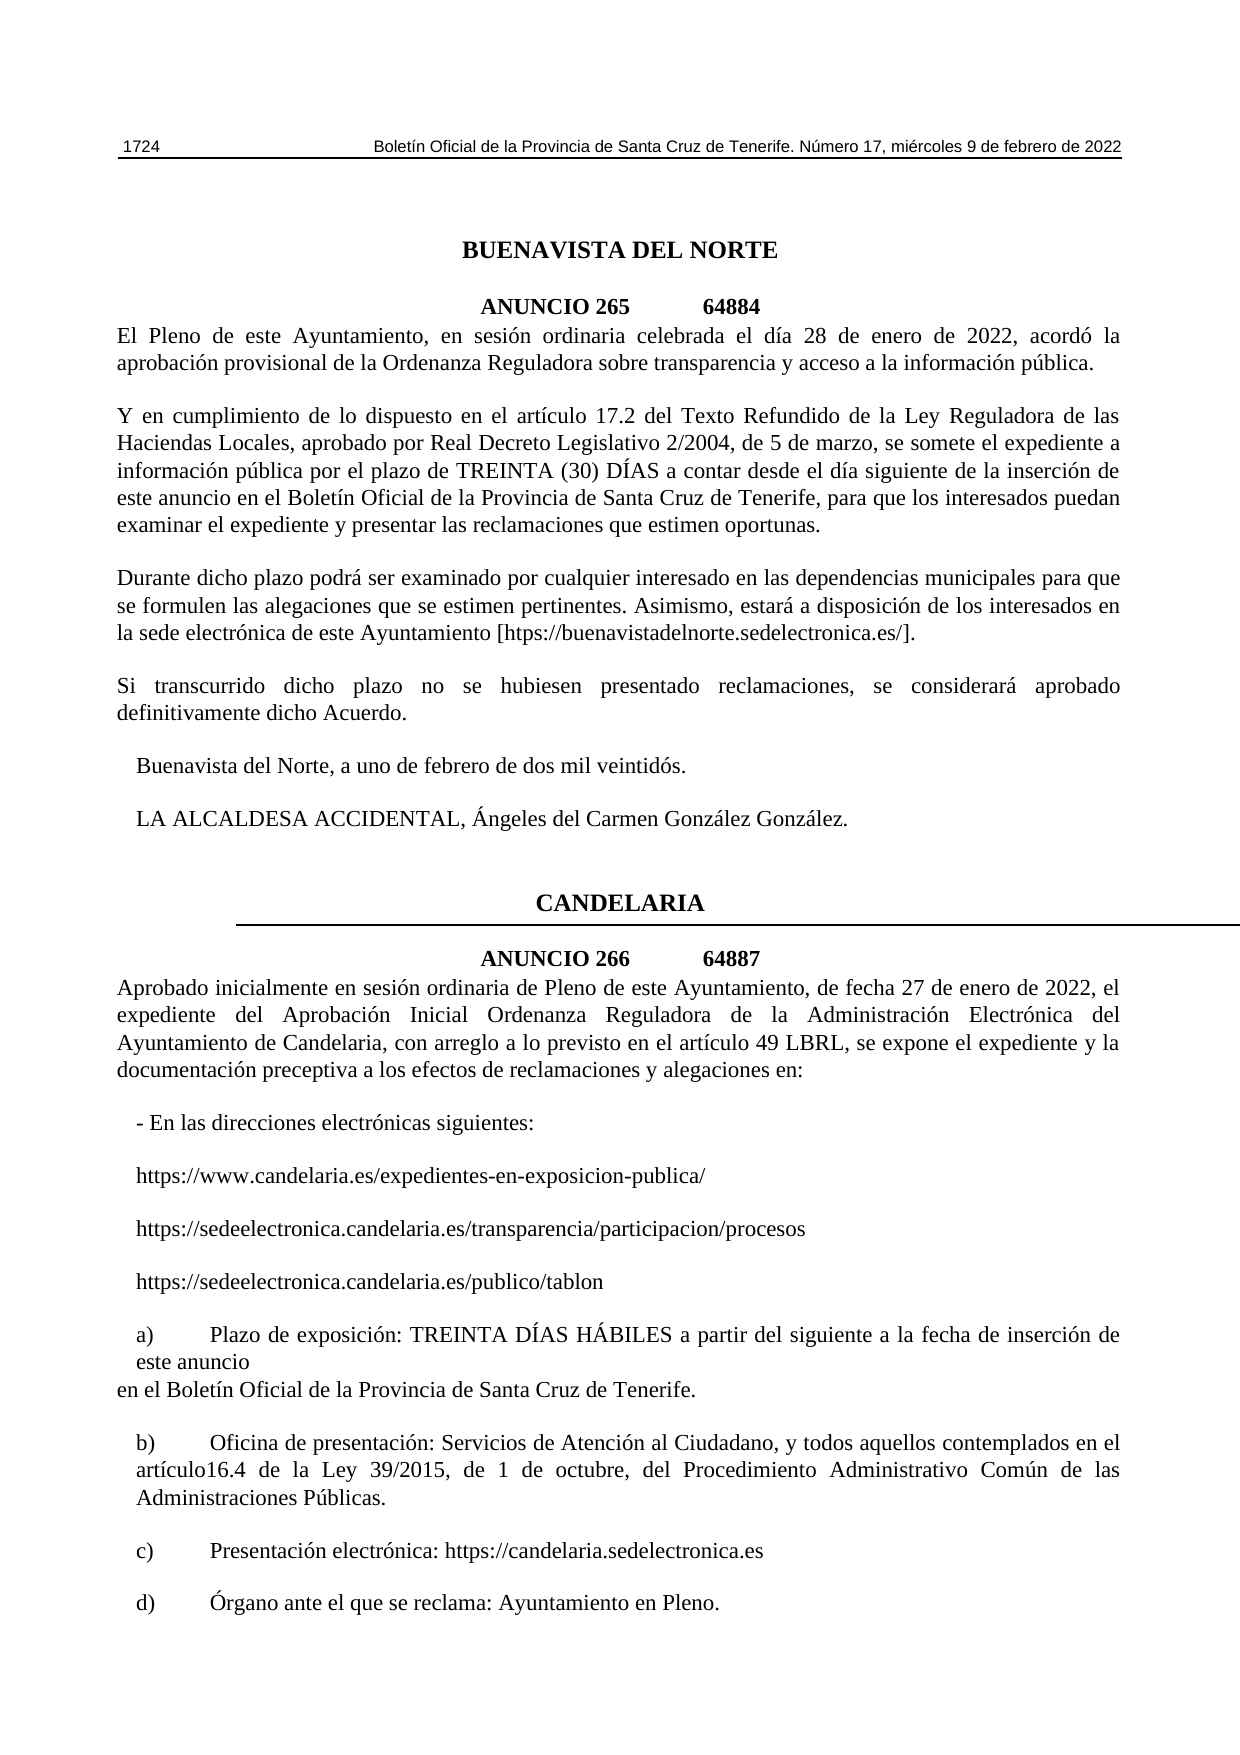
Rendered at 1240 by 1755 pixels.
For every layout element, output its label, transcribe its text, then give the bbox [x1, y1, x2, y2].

list Órgano ante el que se reclama: Ayuntamiento en Pleno. [136, 1589, 1122, 1616]
list Presentación electrónica: https://candelaria.sedelectronica.es [136, 1537, 1122, 1563]
subtitle CANDELARIA [118, 888, 1122, 917]
list Plazo de exposición: TREINTA DÍAS HÁBILES a partir del siguiente a la fecha de inserción de este anuncio [136, 1321, 1122, 1374]
text en el Boletín Oficial de la Provincia de Santa Cruz de Tenerife. [117, 1376, 1122, 1403]
text Aprobado inicialmente en sesión ordinaria de Pleno de este Ayuntamiento, de fecha 27 de enero de 2022, el expediente del Aprobación Inicial Ordenanza Reguladora de la Administración Electrónica del Ayuntamiento de Candelaria, con arreglo a lo previsto en el artículo 49 LBRL, se expone el expediente y la documentación preceptiva a los efectos de reclamaciones y alegaciones en: [117, 974, 1122, 1083]
text LA ALCALDESA ACCIDENTAL, Ángeles del Carmen González González. [136, 805, 1122, 831]
text Y en cumplimiento de lo dispuesto en el artículo 17.2 del Texto Refundido de la Ley Reguladora de las Haciendas Locales, aprobado por Real Decreto Legislativo 2/2004, de 5 de marzo, se somete el expediente a información pública por el plazo de TREINTA (30) DÍAS a contar desde el día siguiente de la inserción de este anuncio en el Boletín Oficial de la Provincia de Santa Cruz de Tenerife, para que los interesados puedan examinar el expediente y presentar las reclamaciones que estimen oportunas. [117, 402, 1122, 538]
text Durante dicho plazo podrá ser examinado por cualquier interesado en las dependencias municipales para que se formulen las alegaciones que se estimen pertinentes. Asimismo, estará a disposición de los interesados en la sede electrónica de este Ayuntamiento [htps://buenavistadelnorte.sedelectronica.es/]. [117, 564, 1122, 645]
text Si transcurrido dicho plazo no se hubiesen presentado reclamaciones, se considerará aprobado definitivamente dicho Acuerdo. [117, 672, 1122, 726]
text El Pleno de este Ayuntamiento, en sesión ordinaria celebrada el día 28 de enero de 2022, acordó la aprobación provisional de la Ordenanza Reguladora sobre transparencia y acceso a la información pública. [117, 322, 1122, 375]
list Oficina de presentación: Servicios de Atención al Ciudadano, y todos aquellos contemplados en el artículo16.4 de la Ley 39/2015, de 1 de octubre, del Procedimiento Administrativo Común de las Administraciones Públicas. [136, 1429, 1122, 1510]
subtitle ANUNCIO 266 64887 [118, 945, 1122, 972]
text - En las direcciones electrónicas siguientes: [136, 1109, 1122, 1135]
subtitle ANUNCIO 265 64884 [118, 293, 1122, 319]
text 1724 Boletín Oficial de la Provincia de Santa Cruz de Tenerife. Número 17, miércoles 9 de febrero de 2022 [118, 137, 1122, 156]
subtitle BUENAVISTA DEL NORTE [118, 236, 1122, 264]
text Buenavista del Norte, a uno de febrero de dos mil veintidós. [136, 752, 1122, 778]
text https://www.candelaria.es/expedientes-en-exposicion-publica/ https://sedeelectronica.candelaria.es/transparencia/participacion/procesos https://sedeelectronica.candelaria.es/publico/tablon [136, 1162, 1122, 1294]
